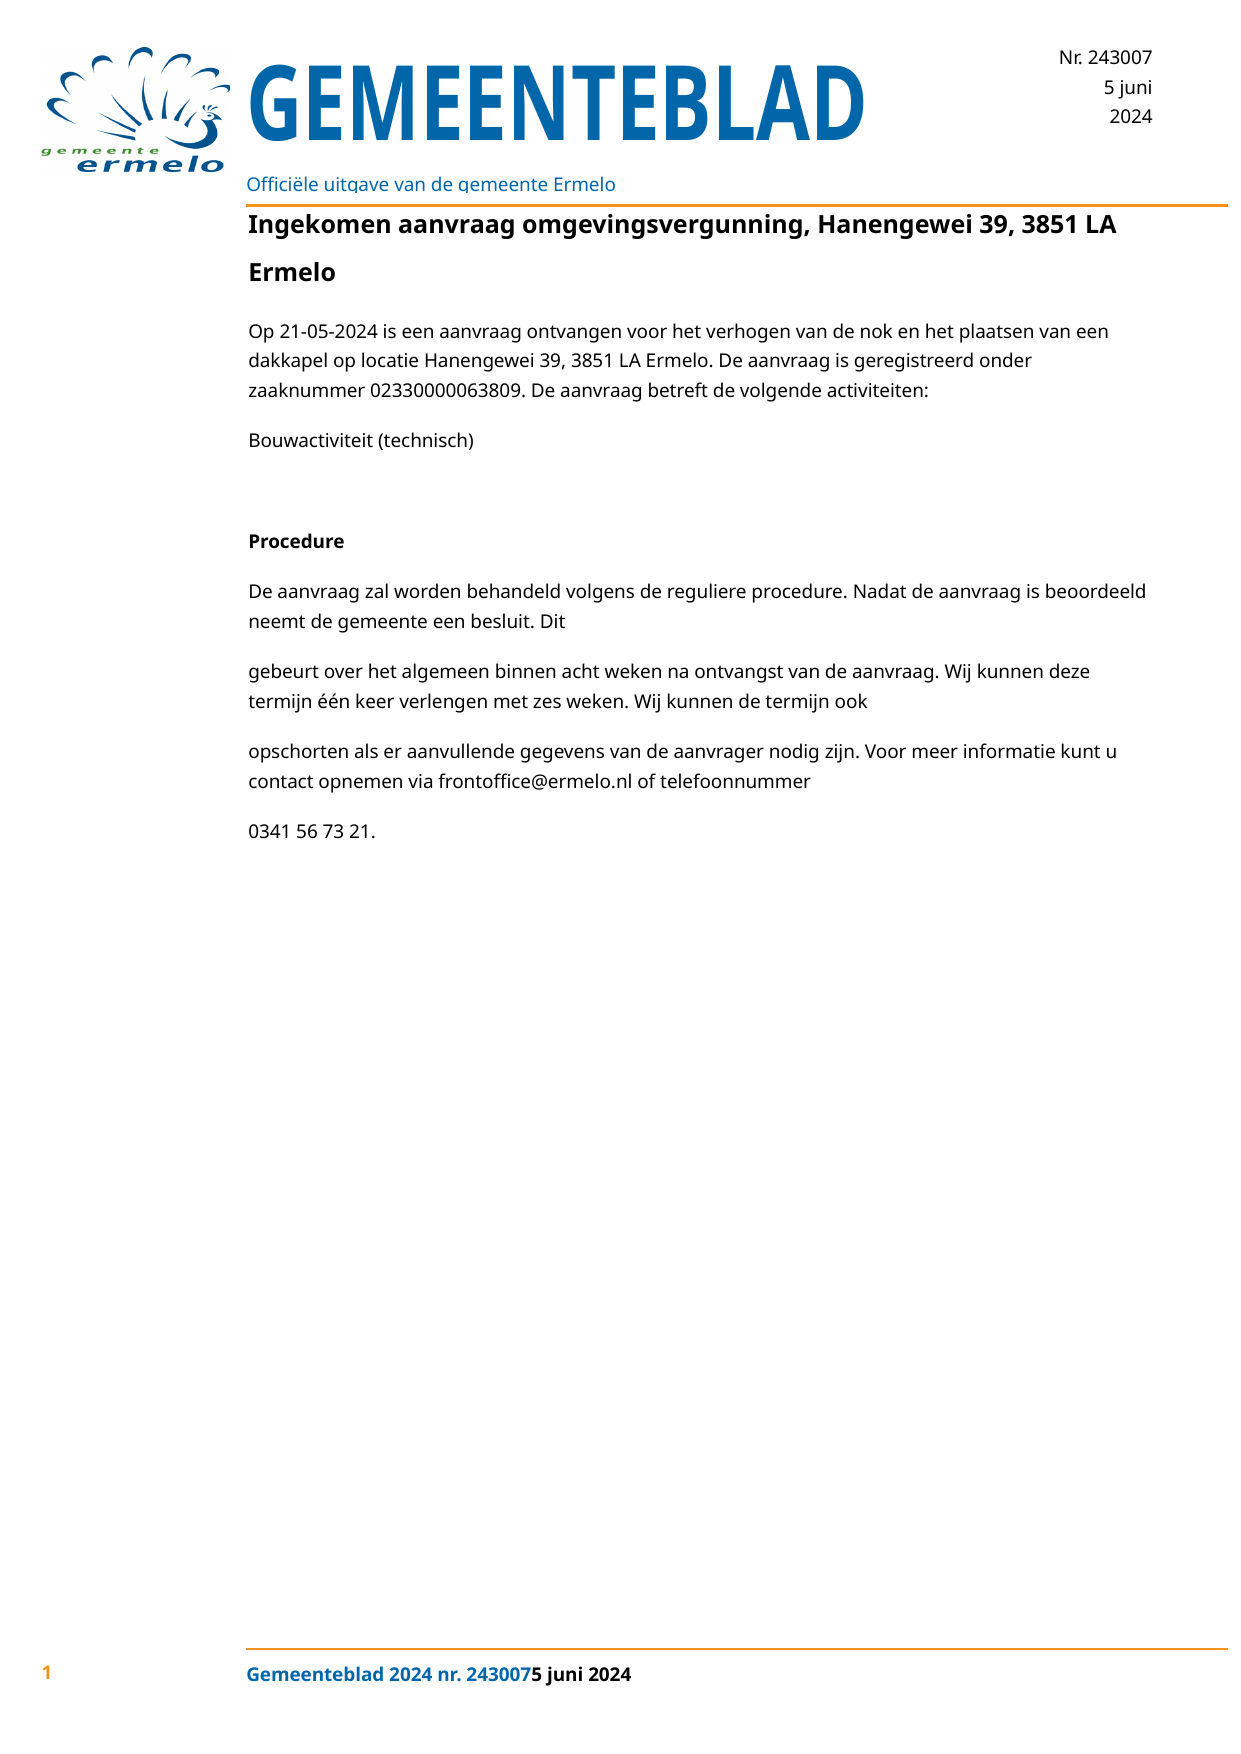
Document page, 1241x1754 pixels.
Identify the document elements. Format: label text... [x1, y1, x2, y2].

text 0341 56 73 21. [248, 819, 1152, 844]
picture [41, 47, 231, 172]
text gebeurt over het algemeen binnen acht weken na ontvangst van de aanvraag. Wij kunnen deze termijn één keer verlengen met zes weken. Wij kunnen de termijn ook [248, 659, 1152, 714]
text De aanvraag zal worden behandeld volgens de reguliere procedure. Nadat de aanvraag is beoordeeld neemt de gemeente een besluit. Dit [248, 579, 1152, 634]
text Procedure [248, 528, 1152, 554]
text Op 21-05-2024 is een aanvraag ontvangen voor het verhogen van de nok en het plaatsen van een dakkapel op locatie Hanengewei 39, 3851 LA Ermelo. De aanvraag is geregistreerd onder zaaknummer 02330000063809. De aanvraag betreft de volgende activiteiten: [248, 318, 1152, 403]
text opschorten als er aanvullende gegevens van de aanvrager nodig zijn. Voor meer informatie kunt u contact opnemen via frontoffice@ermelo.nl of telefoonnummer [248, 739, 1152, 794]
text Ingekomen aanvraag omgevingsvergunning, Hanengewei 39, 3851 LA Ermelo [248, 207, 1152, 288]
text Bouwactiviteit (technisch) [248, 427, 1152, 453]
